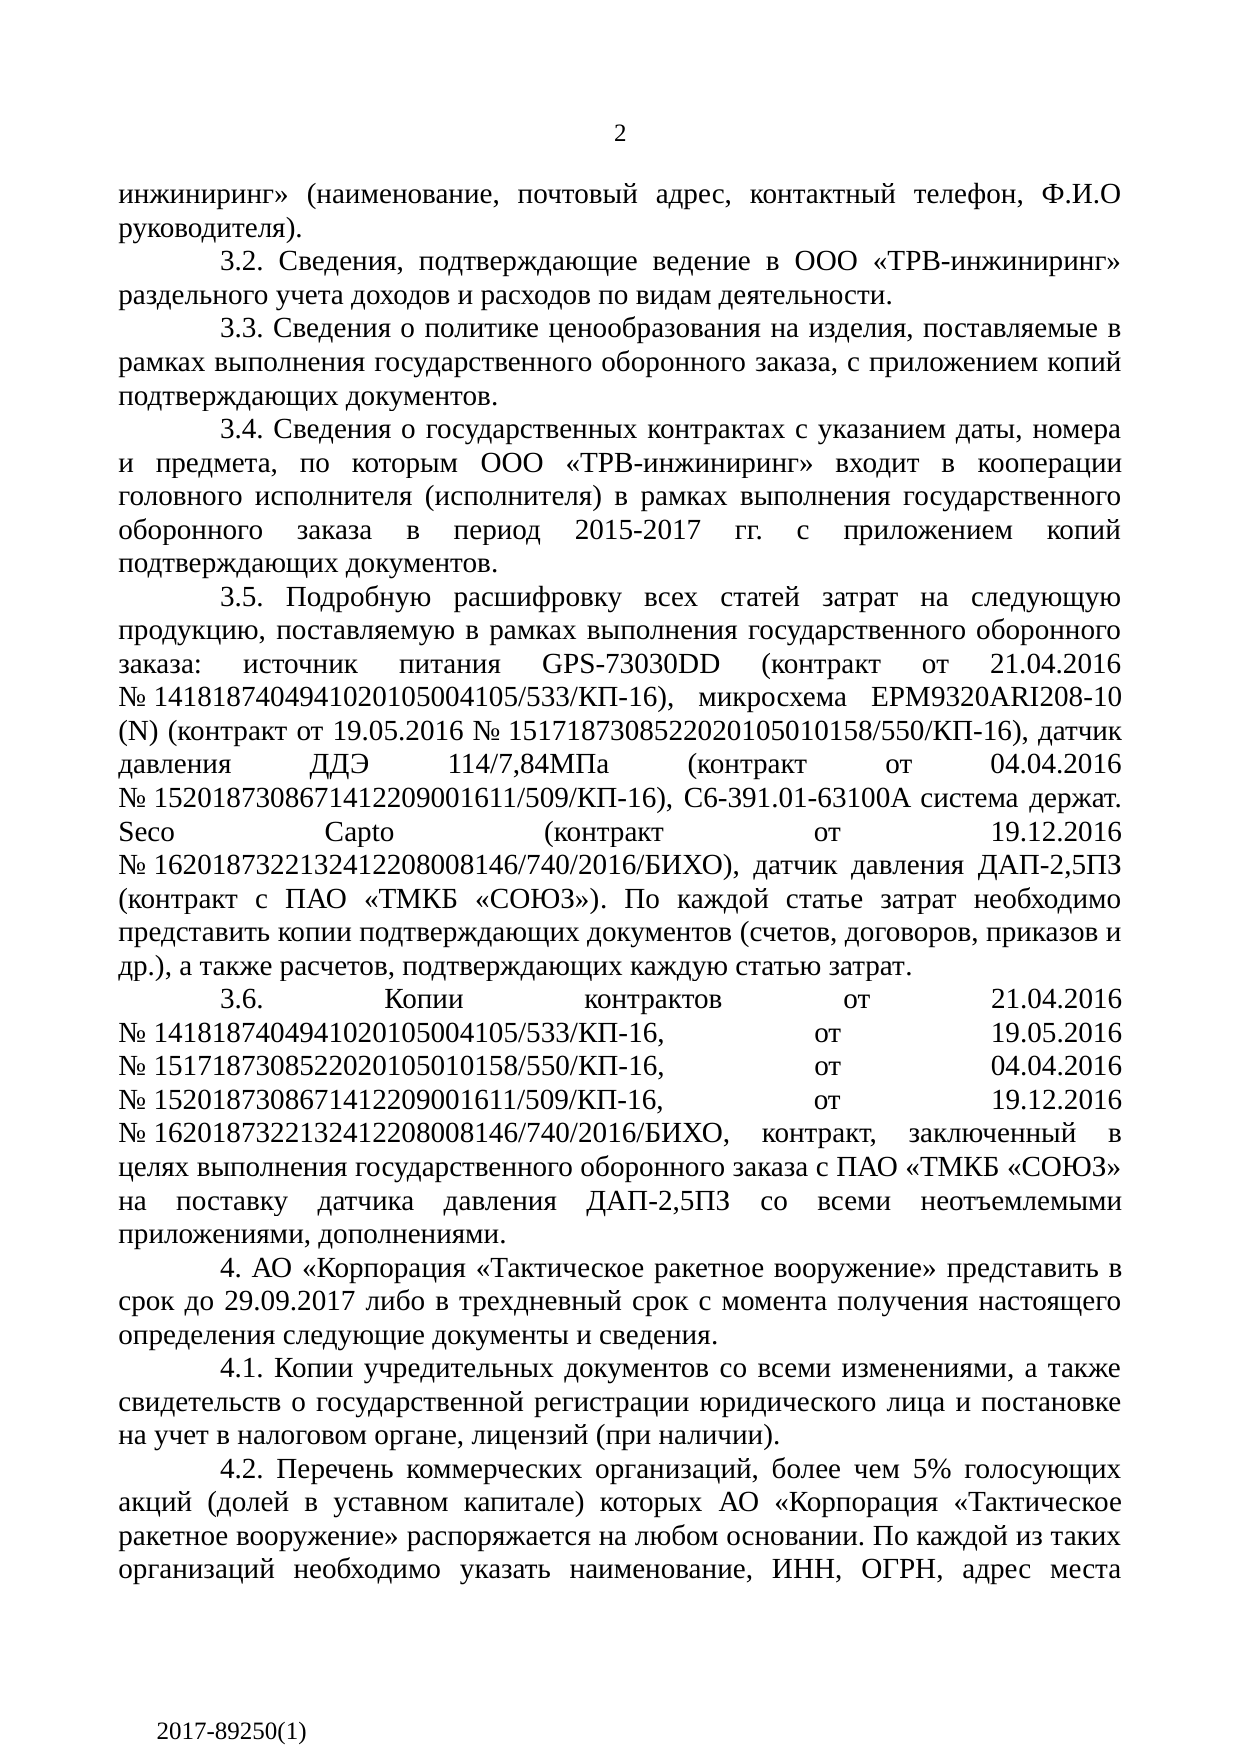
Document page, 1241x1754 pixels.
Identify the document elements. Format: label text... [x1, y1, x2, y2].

list 4.2. Перечень коммерческих организаций, более чем 5% голосующих акций (долей в уставном капитале) которых АО «Корпорация «Тактическое ракетное вооружение» распоряжается на любом основании. По каждой из таких организаций необходимо указать наименование, ИНН, ОГРН, адрес места [118, 1451, 1122, 1585]
list 4.1. Копии учредительных документов со всеми изменениями, а также свидетельств о государственной регистрации юридического лица и постановке на учет в налоговом органе, лицензий (при наличии). [118, 1350, 1122, 1451]
list 3.3. Сведения о политике ценообразования на изделия, поставляемые в рамках выполнения государственного оборонного заказа, с приложением копий подтверждающих документов. [118, 311, 1122, 411]
list 4. АО «Корпорация «Тактическое ракетное вооружение» представить в срок до 29.09.2017 либо в трехдневный срок с момента получения настоящего определения следующие документы и сведения. [118, 1250, 1122, 1350]
list инжиниринг» (наименование, почтовый адрес, контактный телефон, Ф.И.О руководителя). [118, 176, 1122, 243]
list 3.6. Копии контрактов от 21.04.2016 № 1418187404941020105004105/533/КП-16, от 19.05.2016 № 1517187308522020105010158/550/КП-16, от 04.04.2016 № 1520187308671412209001611/509/КП-16, от 19.12.2016 № 1620187322132412208008146/740/2016/БИХО, контракт, заключенный в целях выполнения государственного оборонного заказа с ПАО «ТМКБ «СОЮЗ» на поставку датчика давления ДАП-2,5ПЗ со всеми неотъемлемыми приложениями, дополнениями. [118, 981, 1122, 1250]
list 3.4. Сведения о государственных контрактах с указанием даты, номера и предмета, по которым ООО «ТРВ-инжиниринг» входит в кооперации головного исполнителя (исполнителя) в рамках выполнения государственного оборонного заказа в период 2015-2017 гг. с приложением копий подтверждающих документов. [118, 411, 1122, 579]
list 3.5. Подробную расшифровку всех статей затрат на следующую продукцию, поставляемую в рамках выполнения государственного оборонного заказа: источник питания GPS-73030DD (контракт от 21.04.2016 № 1418187404941020105004105/533/КП-16), микросхема EPM9320ARI208-10 (N) (контракт от 19.05.2016 № 1517187308522020105010158/550/КП-16), датчик давления ДДЭ 114/7,84МПа (контракт от 04.04.2016 № 1520187308671412209001611/509/КП-16), С6-391.01-63100A система держат. Seco Capto (контракт от 19.12.2016 № 1620187322132412208008146/740/2016/БИХО), датчик давления ДАП-2,5ПЗ (контракт с ПАО «ТМКБ «СОЮЗ»). По каждой статье затрат необходимо представить копии подтверждающих документов (счетов, договоров, приказов и др.), а также расчетов, подтверждающих каждую статью затрат. [118, 579, 1122, 981]
list 3.2. Сведения, подтверждающие ведение в ООО «ТРВ-инжиниринг» раздельного учета доходов и расходов по видам деятельности. [118, 243, 1122, 311]
